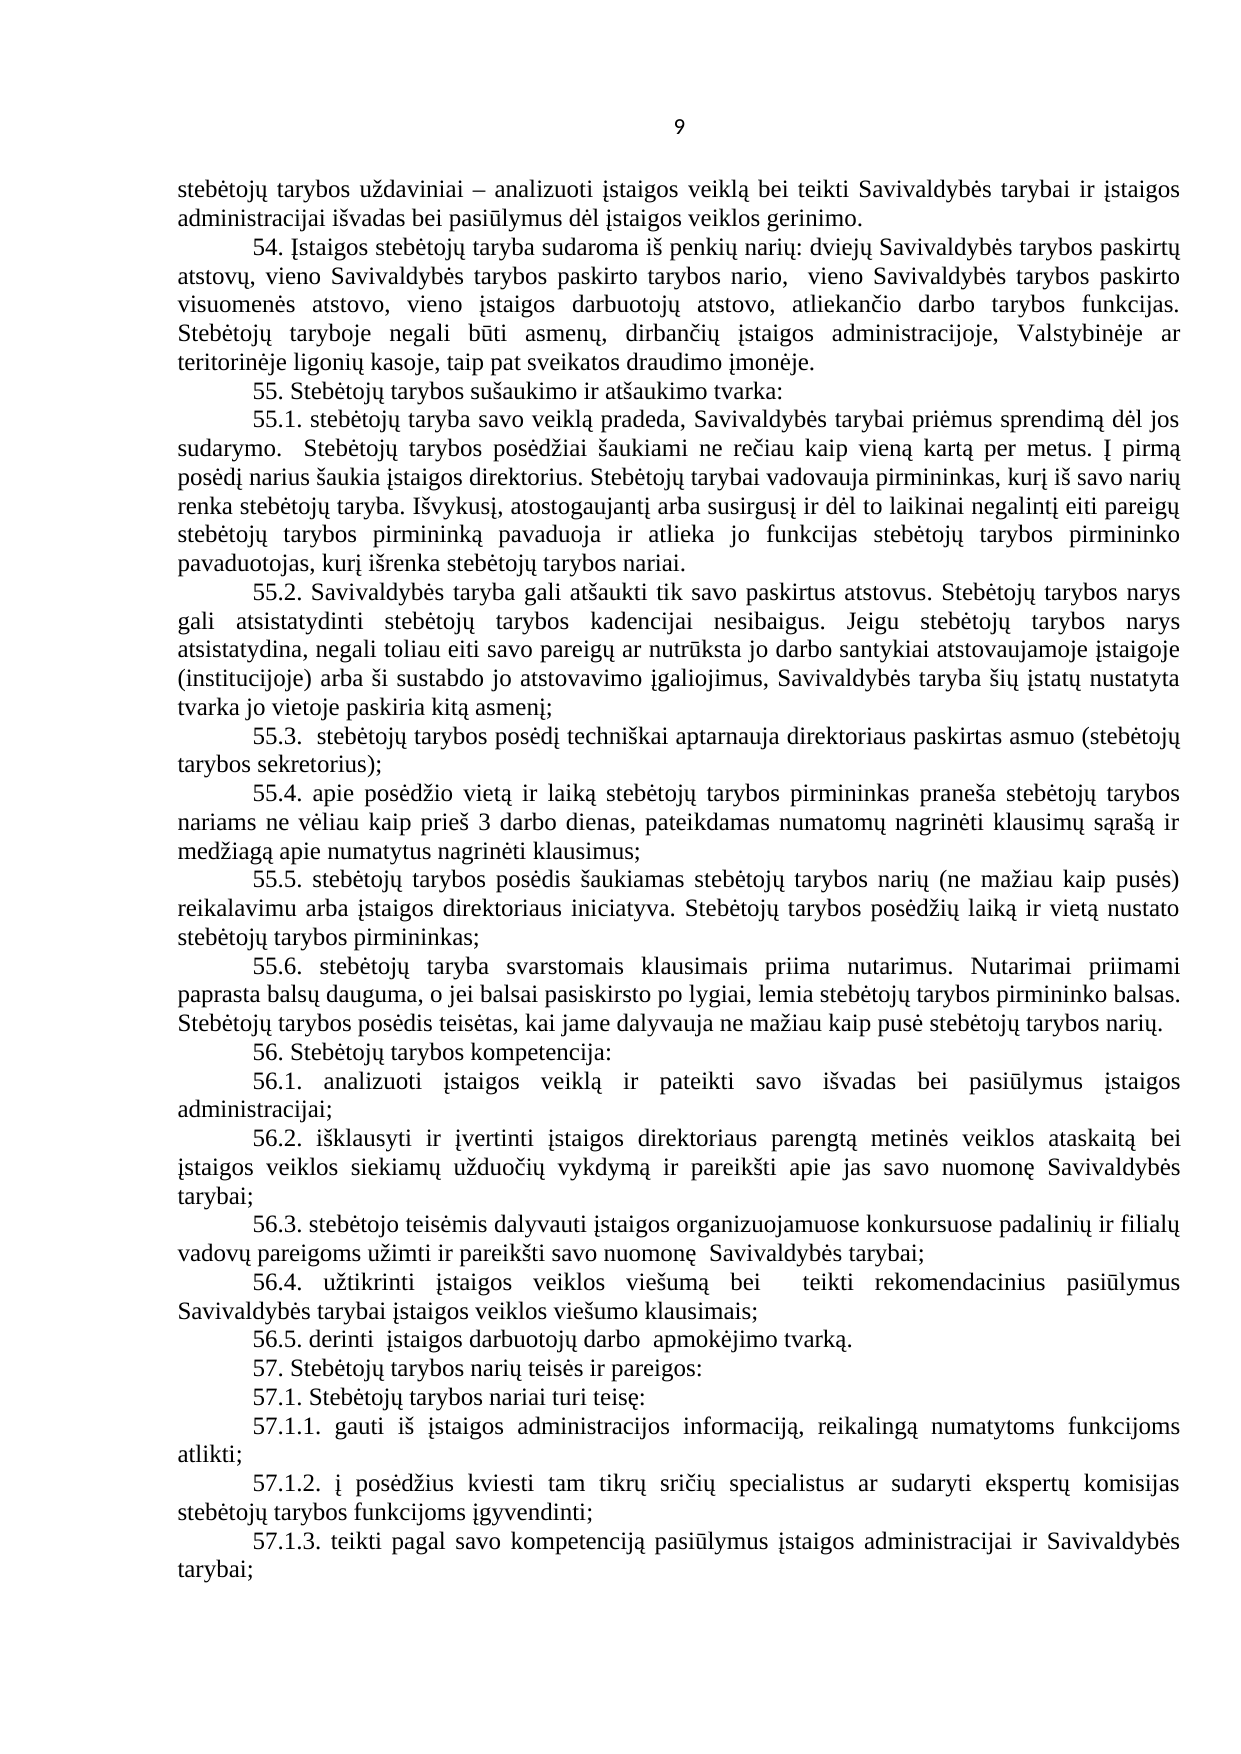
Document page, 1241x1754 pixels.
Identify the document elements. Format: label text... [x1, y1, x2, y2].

text 55.2. Savivaldybės taryba gali atšaukti tik savo paskirtus atstovus. Stebėtojų tarybos narys gali atsistatydinti stebėtojų tarybos kadencijai nesibaigus. Jeigu stebėtojų tarybos narys atsistatydina, negali toliau eiti savo pareigų ar nutrūksta jo darbo santykiai atstovaujamoje įstaigoje (institucijoje) arba ši sustabdo jo atstovavimo įgaliojimus, Savivaldybės taryba šių įstatų nustatyta tvarka jo vietoje paskiria kitą asmenį; [177, 577, 1181, 721]
text 56.1. analizuoti įstaigos veiklą ir pateikti savo išvadas bei pasiūlymus įstaigos administracijai; [177, 1066, 1181, 1123]
text 55.1. stebėtojų taryba savo veiklą pradeda, Savivaldybės tarybai priėmus sprendimą dėl jos sudarymo. Stebėtojų tarybos posėdžiai šaukiami ne rečiau kaip vieną kartą per metus. Į pirmą posėdį narius šaukia įstaigos direktorius. Stebėtojų tarybai vadovauja pirmininkas, kurį iš savo narių renka stebėtojų taryba. Išvykusį, atostogaujantį arba susirgusį ir dėl to laikinai negalintį eiti pareigų stebėtojų tarybos pirmininką pavaduoja ir atlieka jo funkcijas stebėtojų tarybos pirmininko pavaduotojas, kurį išrenka stebėtojų tarybos nariai. [177, 404, 1181, 577]
text 55.3. stebėtojų tarybos posėdį techniškai aptarnauja direktoriaus paskirtas asmuo (stebėtojų tarybos sekretorius); [177, 721, 1181, 778]
text 56.4. užtikrinti įstaigos veiklos viešumą bei teikti rekomendacinius pasiūlymus Savivaldybės tarybai įstaigos veiklos viešumo klausimais; [177, 1267, 1181, 1324]
text stebėtojų tarybos uždaviniai – analizuoti įstaigos veiklą bei teikti Savivaldybės tarybai ir įstaigos administracijai išvadas bei pasiūlymus dėl įstaigos veiklos gerinimo. [177, 174, 1181, 232]
text 56.5. derinti įstaigos darbuotojų darbo apmokėjimo tvarką. [177, 1324, 1181, 1353]
text 56.3. stebėtojo teisėmis dalyvauti įstaigos organizuojamuose konkursuose padalinių ir filialų vadovų pareigoms užimti ir pareikšti savo nuomonę Savivaldybės tarybai; [177, 1209, 1181, 1267]
text 55.6. stebėtojų taryba svarstomais klausimais priima nutarimus. Nutarimai priimami paprasta balsų dauguma, o jei balsai pasiskirsto po lygiai, lemia stebėtojų tarybos pirmininko balsas. Stebėtojų tarybos posėdis teisėtas, kai jame dalyvauja ne mažiau kaip pusė stebėtojų tarybos narių. [177, 951, 1181, 1037]
text 57.1.3. teikti pagal savo kompetenciją pasiūlymus įstaigos administracijai ir Savivaldybės tarybai; [177, 1526, 1181, 1583]
text 54. Įstaigos stebėtojų taryba sudaroma iš penkių narių: dviejų Savivaldybės tarybos paskirtų atstovų, vieno Savivaldybės tarybos paskirto tarybos nario, vieno Savivaldybės tarybos paskirto visuomenės atstovo, vieno įstaigos darbuotojų atstovo, atliekančio darbo tarybos funkcijas. Stebėtojų taryboje negali būti asmenų, dirbančių įstaigos administracijoje, Valstybinėje ar teritorinėje ligonių kasoje, taip pat sveikatos draudimo įmonėje. [177, 232, 1181, 376]
text 56.2. išklausyti ir įvertinti įstaigos direktoriaus parengtą metinės veiklos ataskaitą bei įstaigos veiklos siekiamų užduočių vykdymą ir pareikšti apie jas savo nuomonę Savivaldybės tarybai; [177, 1123, 1181, 1209]
text 57. Stebėtojų tarybos narių teisės ir pareigos: [177, 1353, 1181, 1382]
text 57.1. Stebėtojų tarybos nariai turi teisę: [177, 1382, 1181, 1411]
text 55.4. apie posėdžio vietą ir laiką stebėtojų tarybos pirmininkas praneša stebėtojų tarybos nariams ne vėliau kaip prieš 3 darbo dienas, pateikdamas numatomų nagrinėti klausimų sąrašą ir medžiagą apie numatytus nagrinėti klausimus; [177, 778, 1181, 864]
text 55. Stebėtojų tarybos sušaukimo ir atšaukimo tvarka: [177, 376, 1181, 404]
text 57.1.2. į posėdžius kviesti tam tikrų sričių specialistus ar sudaryti ekspertų komisijas stebėtojų tarybos funkcijoms įgyvendinti; [177, 1468, 1181, 1526]
text 56. Stebėtojų tarybos kompetencija: [177, 1037, 1181, 1066]
text 55.5. stebėtojų tarybos posėdis šaukiamas stebėtojų tarybos narių (ne mažiau kaip pusės) reikalavimu arba įstaigos direktoriaus iniciatyva. Stebėtojų tarybos posėdžių laiką ir vietą nustato stebėtojų tarybos pirmininkas; [177, 864, 1181, 951]
text 57.1.1. gauti iš įstaigos administracijos informaciją, reikalingą numatytoms funkcijoms atlikti; [177, 1411, 1181, 1468]
